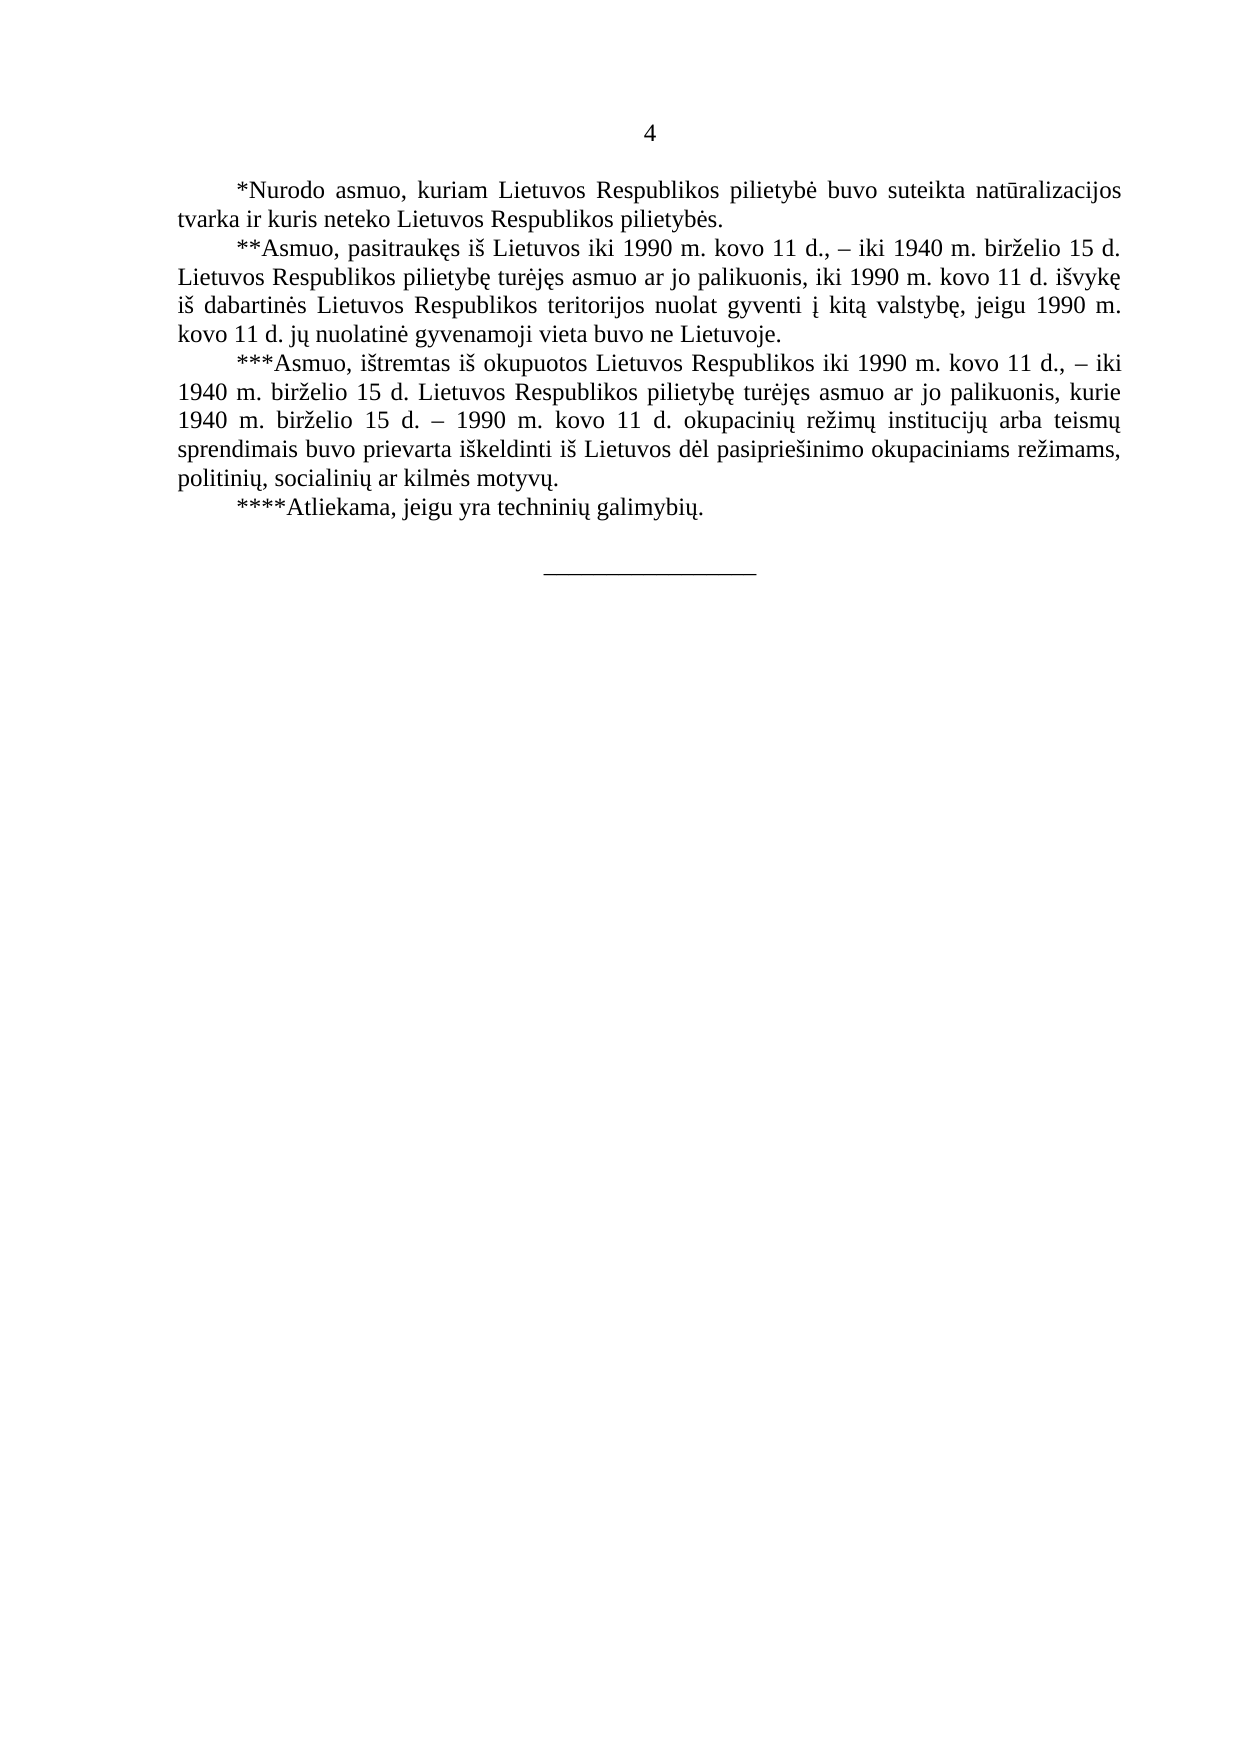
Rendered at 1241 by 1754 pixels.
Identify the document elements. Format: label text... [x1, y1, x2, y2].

text ***Asmuo, ištremtas iš okupuotos Lietuvos Respublikos iki 1990 m. kovo 11 d., – iki 1940 m. birželio 15 d. Lietuvos Respublikos pilietybę turėjęs asmuo ar jo palikuonis, kurie 1940 m. birželio 15 d. – 1990 m. kovo 11 d. okupacinių režimų institucijų arba teismų sprendimais buvo prievarta iškeldinti iš Lietuvos dėl pasipriešinimo okupaciniams režimams, politinių, socialinių ar kilmės motyvų. [177, 348, 1122, 492]
text _________________ [177, 549, 1122, 578]
text **Asmuo, pasitraukęs iš Lietuvos iki 1990 m. kovo 11 d., – iki 1940 m. birželio 15 d. Lietuvos Respublikos pilietybę turėjęs asmuo ar jo palikuonis, iki 1990 m. kovo 11 d. išvykę iš dabartinės Lietuvos Respublikos teritorijos nuolat gyventi į kitą valstybę, jeigu 1990 m. kovo 11 d. jų nuolatinė gyvenamoji vieta buvo ne Lietuvoje. [177, 233, 1122, 348]
text *Nurodo asmuo, kuriam Lietuvos Respublikos pilietybė buvo suteikta natūralizacijos tvarka ir kuris neteko Lietuvos Respublikos pilietybės. [177, 176, 1122, 233]
text ****Atliekama, jeigu yra techninių galimybių. [177, 492, 1122, 521]
